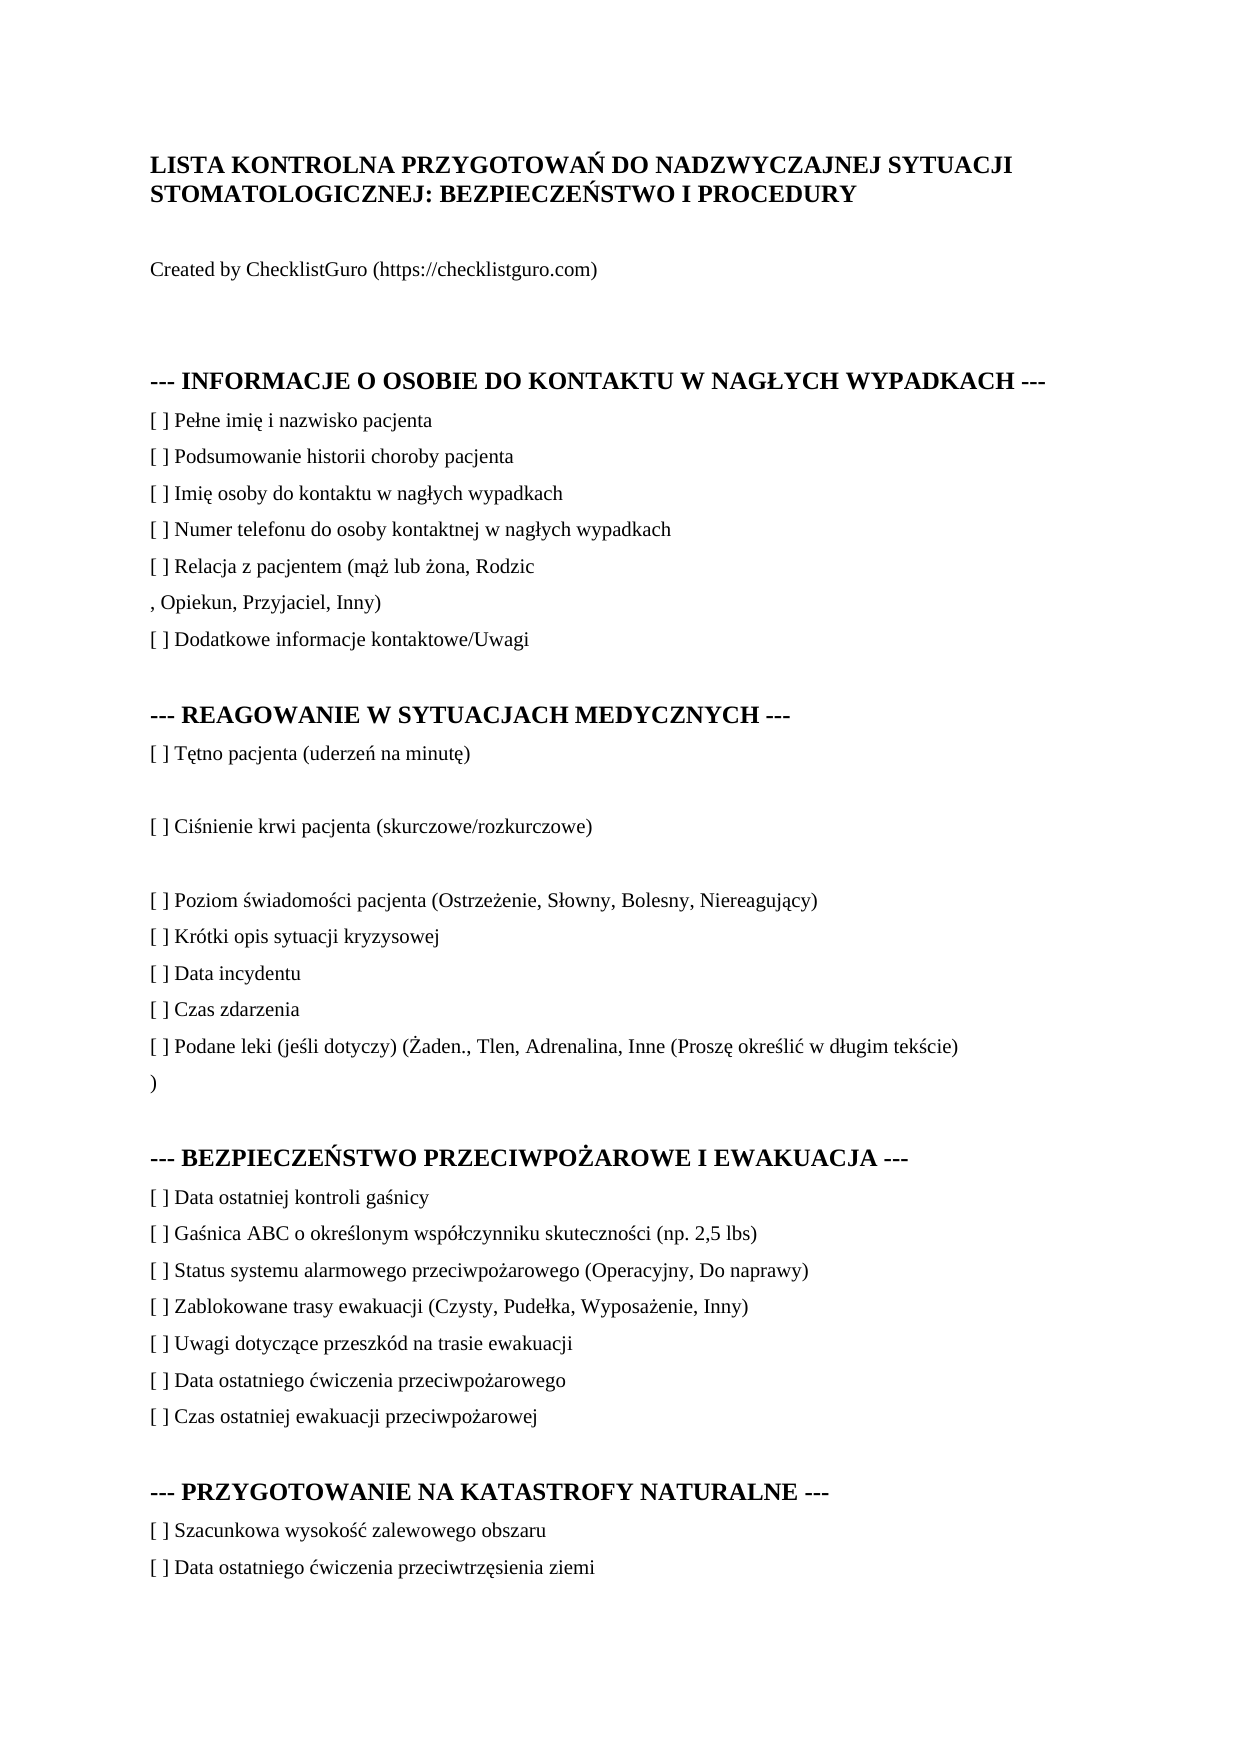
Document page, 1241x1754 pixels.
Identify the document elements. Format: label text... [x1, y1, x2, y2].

text [ ] Podane leki (jeśli dotyczy) (Żaden., Tlen, Adrenalina, Inne (Proszę określić w długim tekście) [150, 1034, 1090, 1058]
text [ ] Numer telefonu do osoby kontaktnej w nagłych wypadkach [150, 517, 1090, 541]
text [ ] Data incydentu [150, 961, 1090, 985]
text [ ] Dodatkowe informacje kontaktowe/Uwagi [150, 627, 1090, 651]
text --- BEZPIECZEŃSTWO PRZECIWPOŻAROWE I EWAKUACJA --- [150, 1143, 1090, 1172]
text [ ] Gaśnica ABC o określonym współczynniku skuteczności (np. 2,5 lbs) [150, 1221, 1090, 1245]
text [ ] Szacunkowa wysokość zalewowego obszaru [150, 1518, 1090, 1542]
text --- PRZYGOTOWANIE NA KATASTROFY NATURALNE --- [150, 1477, 1090, 1506]
text [ ] Podsumowanie historii choroby pacjenta [150, 444, 1090, 468]
text , Opiekun, Przyjaciel, Inny) [150, 590, 1090, 614]
text --- INFORMACJE O OSOBIE DO KONTAKTU W NAGŁYCH WYPADKACH --- [150, 366, 1090, 395]
text LISTA KONTROLNA PRZYGOTOWAŃ DO NADZWYCZAJNEJ SYTUACJI STOMATOLOGICZNEJ: BEZPIECZEŃSTWO I PROCEDURY [150, 150, 1090, 207]
text [ ] Relacja z pacjentem (mąż lub żona, Rodzic [150, 554, 1090, 578]
text --- REAGOWANIE W SYTUACJACH MEDYCZNYCH --- [150, 700, 1090, 729]
text ) [150, 1070, 1090, 1094]
text [ ] Tętno pacjenta (uderzeń na minutę) [150, 741, 1090, 765]
text [ ] Czas zdarzenia [150, 997, 1090, 1021]
text Created by ChecklistGuro (https://checklistguro.com) [150, 257, 1090, 281]
text [ ] Imię osoby do kontaktu w nagłych wypadkach [150, 481, 1090, 505]
text [ ] Krótki opis sytuacji kryzysowej [150, 924, 1090, 948]
text [ ] Czas ostatniej ewakuacji przeciwpożarowej [150, 1404, 1090, 1428]
text [ ] Ciśnienie krwi pacjenta (skurczowe/rozkurczowe) [150, 814, 1090, 838]
text [ ] Data ostatniego ćwiczenia przeciwtrzęsienia ziemi [150, 1555, 1090, 1579]
text [ ] Pełne imię i nazwisko pacjenta [150, 407, 1090, 432]
text [ ] Data ostatniego ćwiczenia przeciwpożarowego [150, 1367, 1090, 1392]
text [ ] Zablokowane trasy ewakuacji (Czysty, Pudełka, Wyposażenie, Inny) [150, 1294, 1090, 1318]
text [ ] Data ostatniej kontroli gaśnicy [150, 1185, 1090, 1209]
text [ ] Poziom świadomości pacjenta (Ostrzeżenie, Słowny, Bolesny, Niereagujący) [150, 887, 1090, 912]
text [ ] Uwagi dotyczące przeszkód na trasie ewakuacji [150, 1331, 1090, 1355]
text [ ] Status systemu alarmowego przeciwpożarowego (Operacyjny, Do naprawy) [150, 1258, 1090, 1282]
